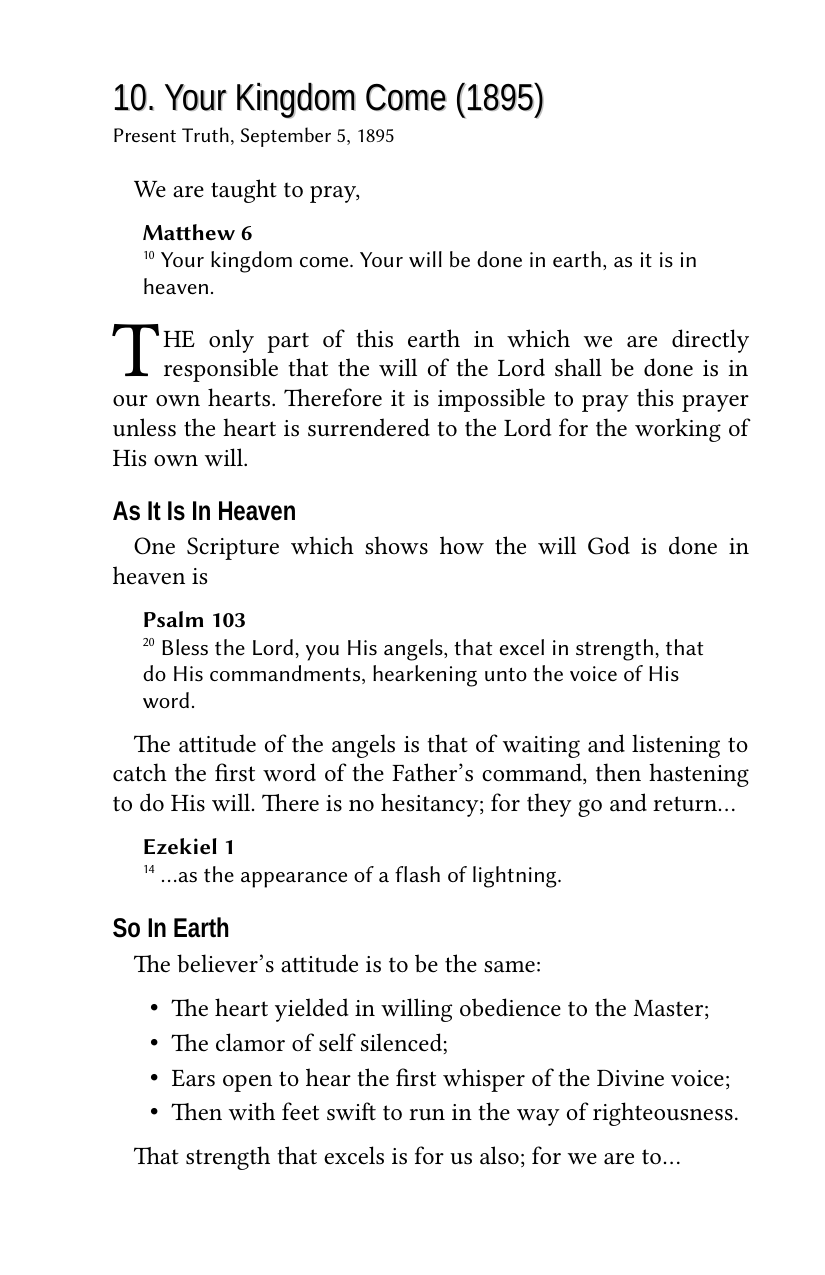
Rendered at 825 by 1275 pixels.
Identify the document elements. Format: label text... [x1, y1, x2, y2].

subtitle As It Is In Heaven [112, 495, 750, 526]
text 14 ...as the appearance of a flash of lightning. [142, 862, 720, 888]
text One Scripture which shows how the will God is done in heaven is [112, 532, 750, 591]
text Matthew 6 [142, 220, 750, 246]
list The clamor of self silenced; [150, 1029, 750, 1058]
text The attitude of the angels is that of waiting and listening to catch the first word of the Father’s command, then hastening to do His will. There is no hesitancy; for they go and return... [112, 729, 750, 818]
text We are taught to pray, [112, 175, 750, 203]
text 10 Your kingdom come. Your will be done in earth, as it is in heaven. [142, 247, 720, 300]
text Ezekiel 1 [142, 834, 750, 860]
list Then with feet swift to run in the way of righteousness. [150, 1098, 750, 1127]
list The heart yielded in willing obedience to the Master; [150, 994, 750, 1023]
text THE only part of this earth in which we are directly responsible that the will of the Lord shall be done is in our own hearts. Therefore it is impossible to pray this prayer unless the heart is surrendered to the Lord for the working of His own will. [112, 324, 750, 473]
text Present Truth, September 5, 1895 [112, 124, 750, 148]
text That strength that excels is for us also; for we are to… [112, 1142, 750, 1170]
text 20 Bless the Lord, you His angels, that excel in strength, that do His commandments, hearkening unto the voice of His word. [142, 634, 720, 714]
subtitle So In Earth [112, 912, 750, 943]
text Psalm 103 [142, 607, 750, 633]
title Your Kingdom Come (1895) [112, 75, 750, 118]
list Ears open to hear the first whisper of the Divine voice; [150, 1064, 750, 1092]
text The believer’s attitude is to be the same: [112, 949, 750, 978]
